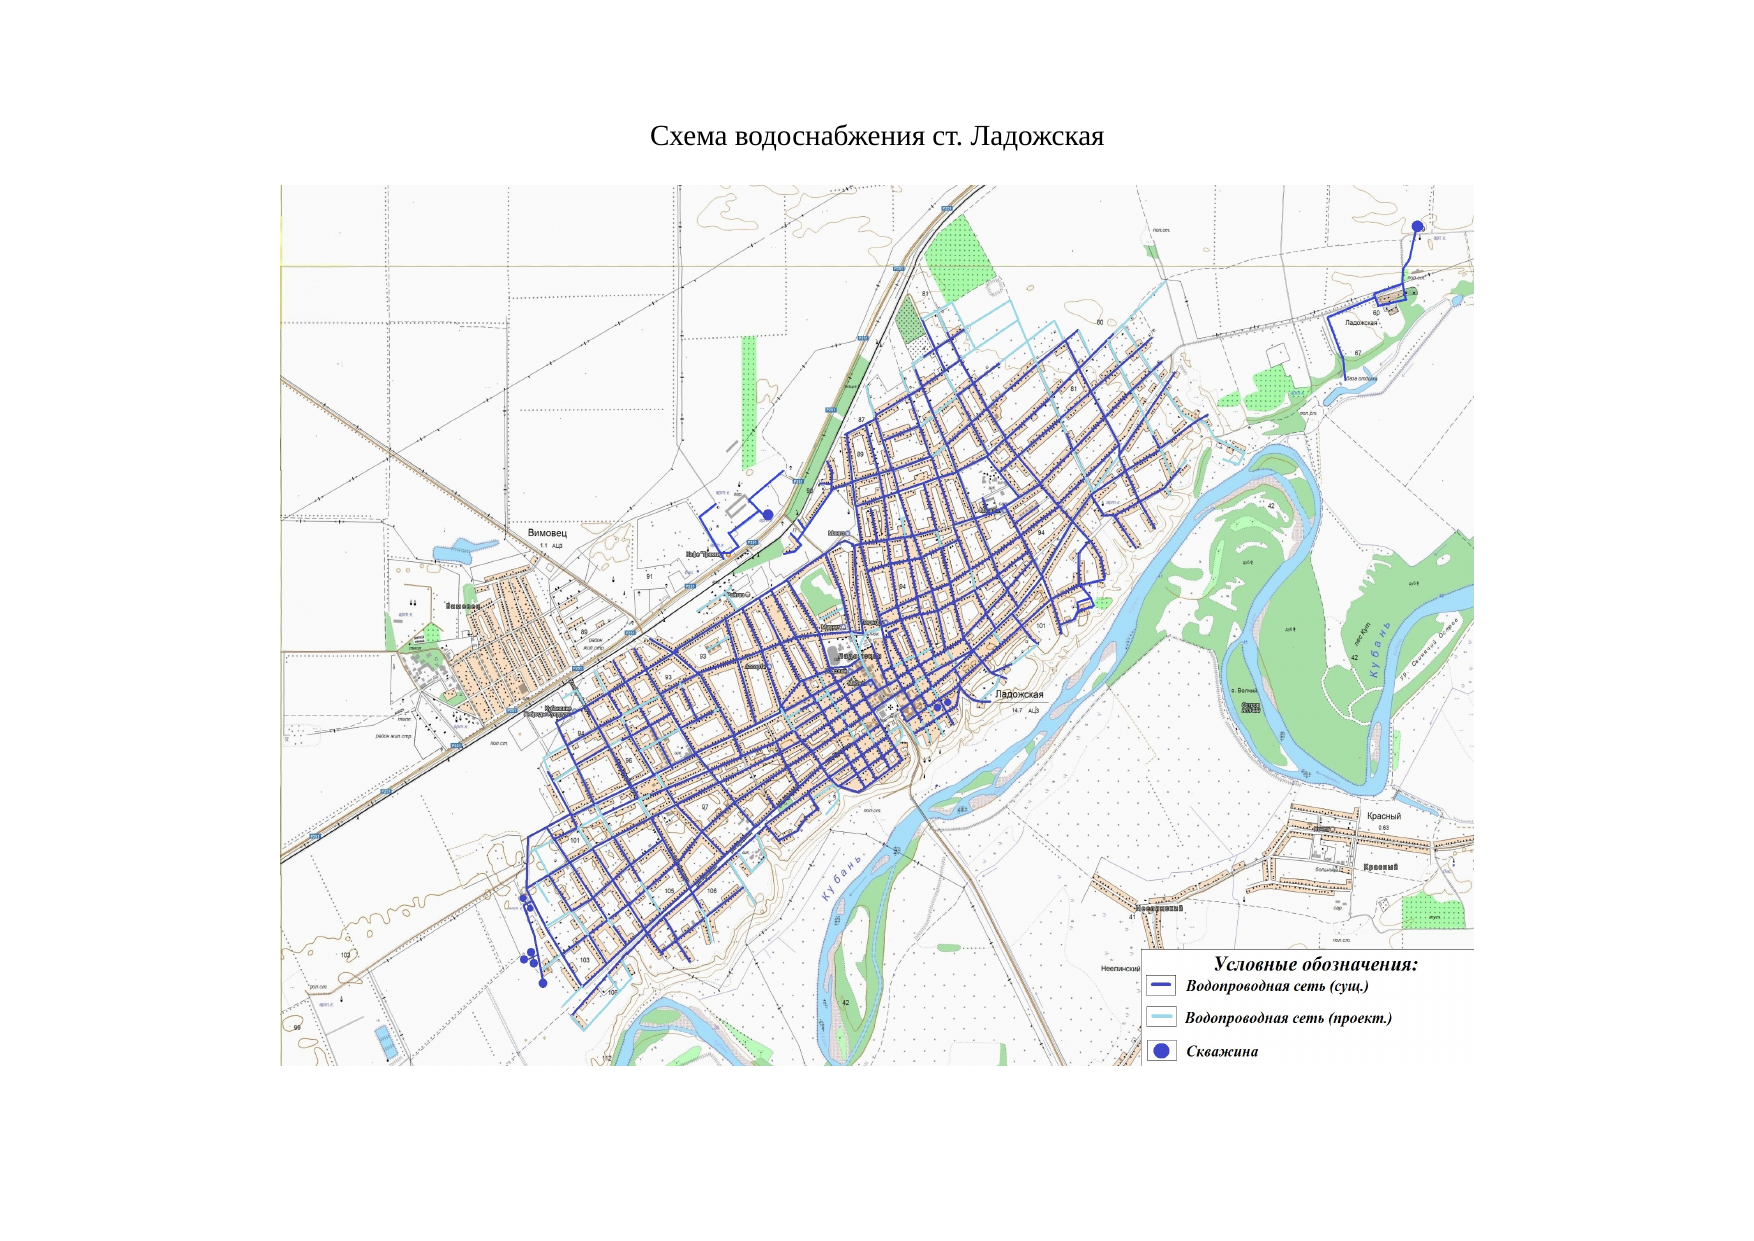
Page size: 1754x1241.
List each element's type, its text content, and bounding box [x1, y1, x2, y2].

picture [280, 185, 1474, 1066]
text Схема водоснабжения ст. Ладожская [118, 118, 1636, 152]
